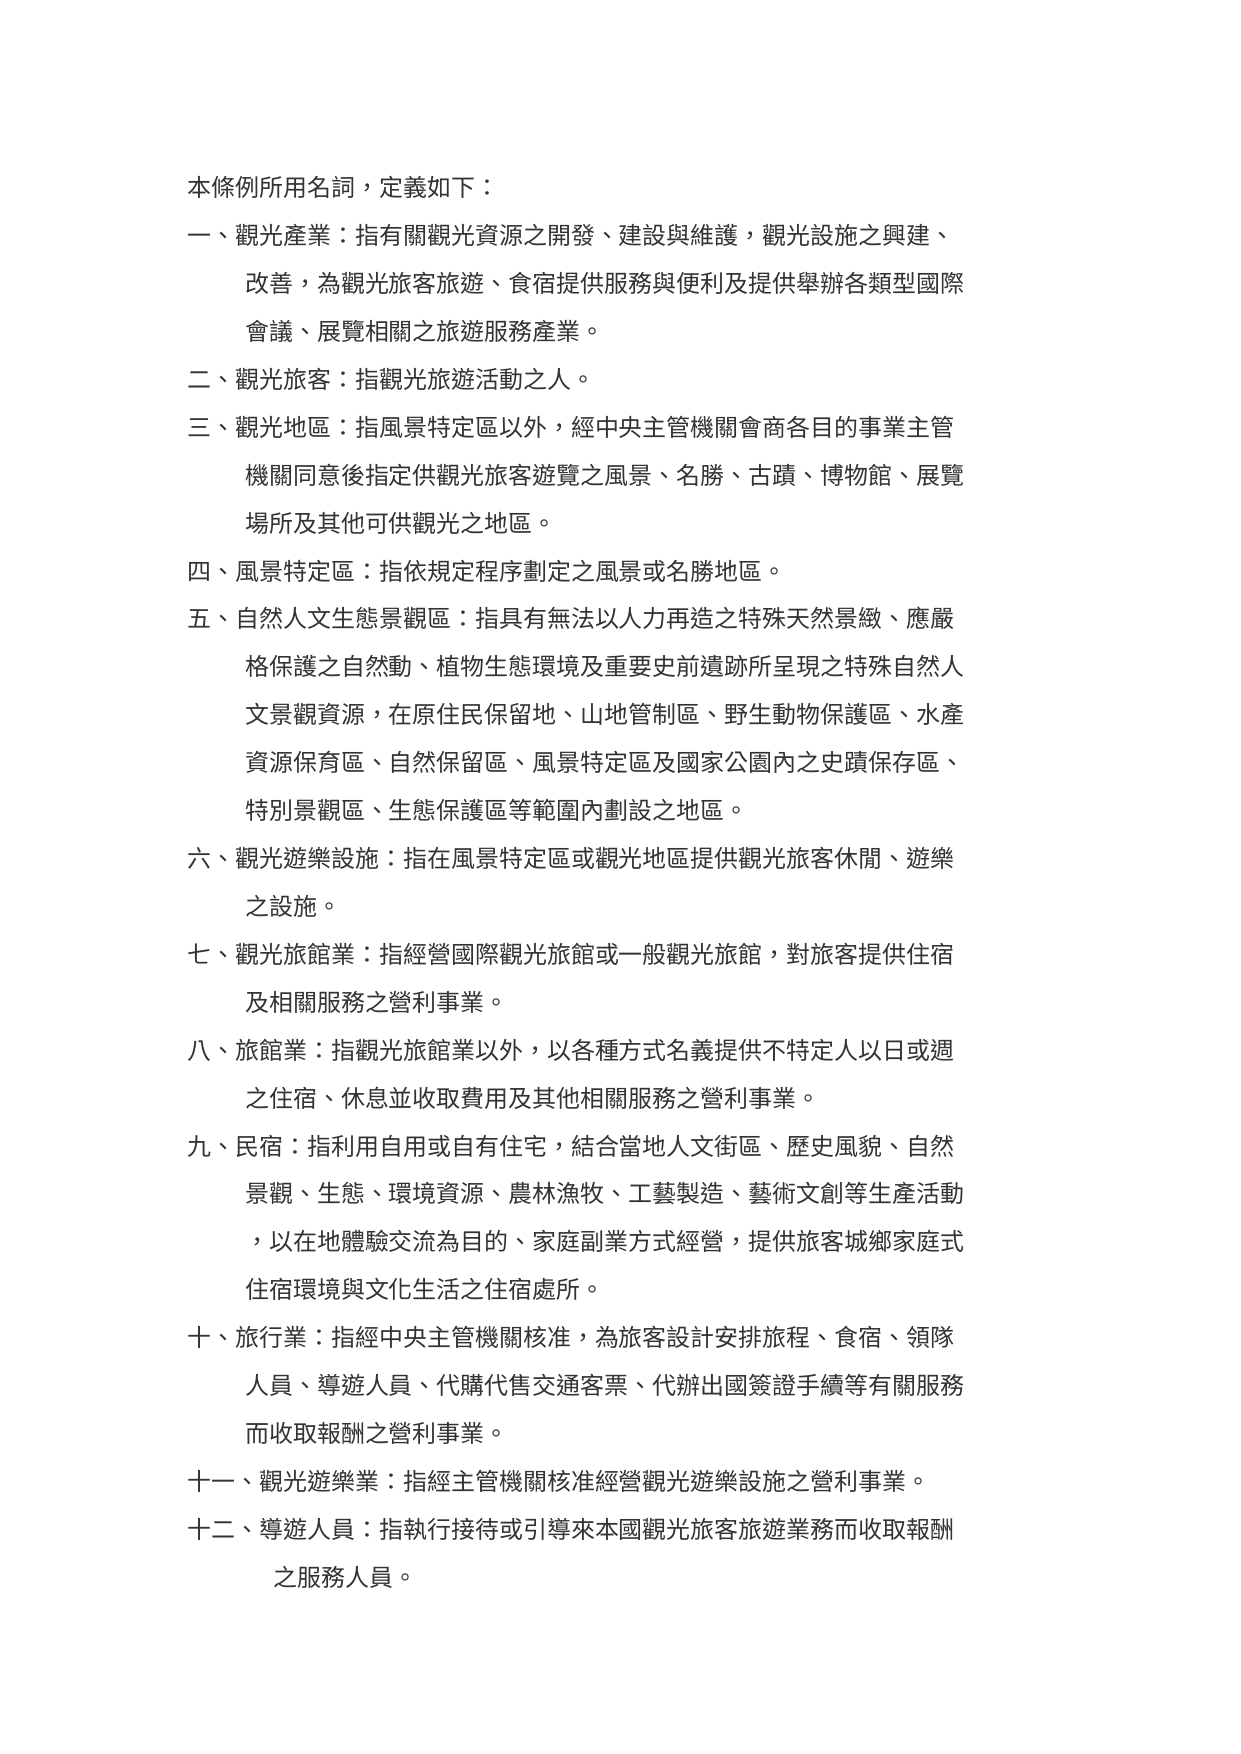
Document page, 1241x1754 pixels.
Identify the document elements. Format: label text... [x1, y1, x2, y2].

text 本條例所用名詞，定義如下： 一、觀光產業：指有關觀光資源之開發、建設與維護，觀光設施之興建、 改善，為觀光旅客旅遊、食宿提供服務與便利及提供舉辦各類型國際 會議、展覽相關之旅遊服務產業。 二、觀光旅客：指觀光旅遊活動之人。 三、觀光地區：指風景特定區以外，經中央主管機關會商各目的事業主管 機關同意後指定供觀光旅客遊覽之風景、名勝、古蹟、博物館、展覽 場所及其他可供觀光之地區。 四、風景特定區：指依規定程序劃定之風景或名勝地區。 五、自然人文生態景觀區：指具有無法以人力再造之特殊天然景緻、應嚴 格保護之自然動、植物生態環境及重要史前遺跡所呈現之特殊自然人 文景觀資源，在原住民保留地、山地管制區、野生動物保護區、水產 資源保育區、自然保留區、風景特定區及國家公園內之史蹟保存區、 特別景觀區、生態保護區等範圍內劃設之地區。 六、觀光遊樂設施：指在風景特定區或觀光地區提供觀光旅客休閒、遊樂 之設施。 七、觀光旅館業：指經營國際觀光旅館或一般觀光旅館，對旅客提供住宿 及相關服務之營利事業。 八、旅館業：指觀光旅館業以外，以各種方式名義提供不特定人以日或週 之住宿、休息並收取費用及其他相關服務之營利事業。 九、民宿：指利用自用或自有住宅，結合當地人文街區、歷史風貌、自然 景觀、生態、環境資源、農林漁牧、工藝製造、藝術文創等生產活動 ，以在地體驗交流為目的、家庭副業方式經營，提供旅客城鄉家庭式 住宿環境與文化生活之住宿處所。 十、旅行業：指經中央主管機關核准，為旅客設計安排旅程、食宿、領隊 人員、導遊人員、代購代售交通客票、代辦出國簽證手續等有關服務 而收取報酬之營利事業。 十一、觀光遊樂業：指經主管機關核准經營觀光遊樂設施之營利事業。 十二、導遊人員：指執行接待或引導來本國觀光旅客旅遊業務而收取報酬 之服務人員。 [187, 158, 1053, 1596]
